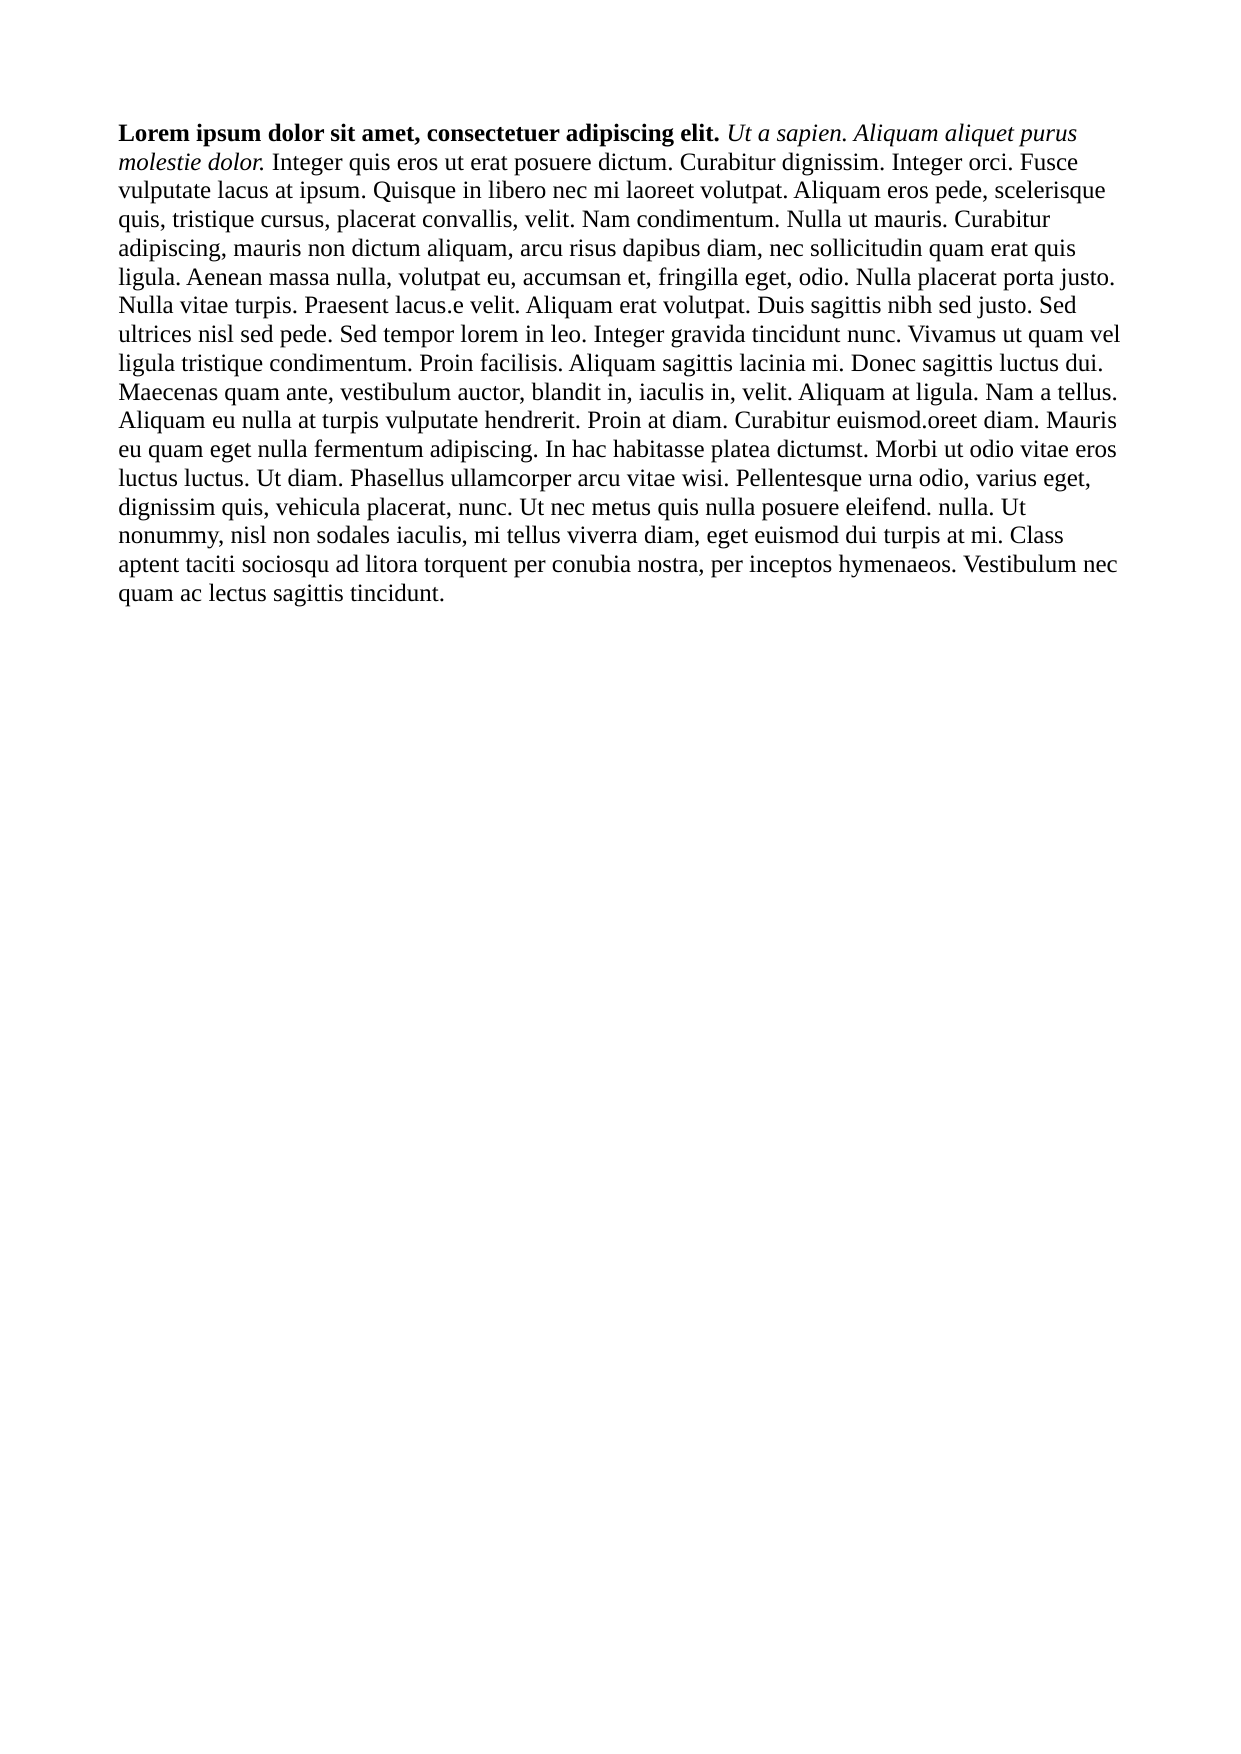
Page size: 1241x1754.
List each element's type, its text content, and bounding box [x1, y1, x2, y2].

text Lorem ipsum dolor sit amet, consectetuer adipiscing elit. Ut a sapien. Aliquam aliquet purus molestie dolor. Integer quis eros ut erat posuere dictum. Curabitur dignissim. Integer orci. Fusce vulputate lacus at ipsum. Quisque in libero nec mi laoreet volutpat. Aliquam eros pede, scelerisque quis, tristique cursus, placerat convallis, velit. Nam condimentum. Nulla ut mauris. Curabitur adipiscing, mauris non dictum aliquam, arcu risus dapibus diam, nec sollicitudin quam erat quis ligula. Aenean massa nulla, volutpat eu, accumsan et, fringilla eget, odio. Nulla placerat porta justo. Nulla vitae turpis. Praesent lacus.e velit. Aliquam erat volutpat. Duis sagittis nibh sed justo. Sed ultrices nisl sed pede. Sed tempor lorem in leo. Integer gravida tincidunt nunc. Vivamus ut quam vel ligula tristique condimentum. Proin facilisis. Aliquam sagittis lacinia mi. Donec sagittis luctus dui. Maecenas quam ante, vestibulum auctor, blandit in, iaculis in, velit. Aliquam at ligula. Nam a tellus. Aliquam eu nulla at turpis vulputate hendrerit. Proin at diam. Curabitur euismod.oreet diam. Mauris eu quam eget nulla fermentum adipiscing. In hac habitasse platea dictumst. Morbi ut odio vitae eros luctus luctus. Ut diam. Phasellus ullamcorper arcu vitae wisi. Pellentesque urna odio, varius eget, dignissim quis, vehicula placerat, nunc. Ut nec metus quis nulla posuere eleifend. nulla. Ut nonummy, nisl non sodales iaculis, mi tellus viverra diam, eget euismod dui turpis at mi. Class aptent taciti sociosqu ad litora torquent per conubia nostra, per inceptos hymenaeos. Vestibulum nec quam ac lectus sagittis tincidunt. [118, 118, 1122, 607]
